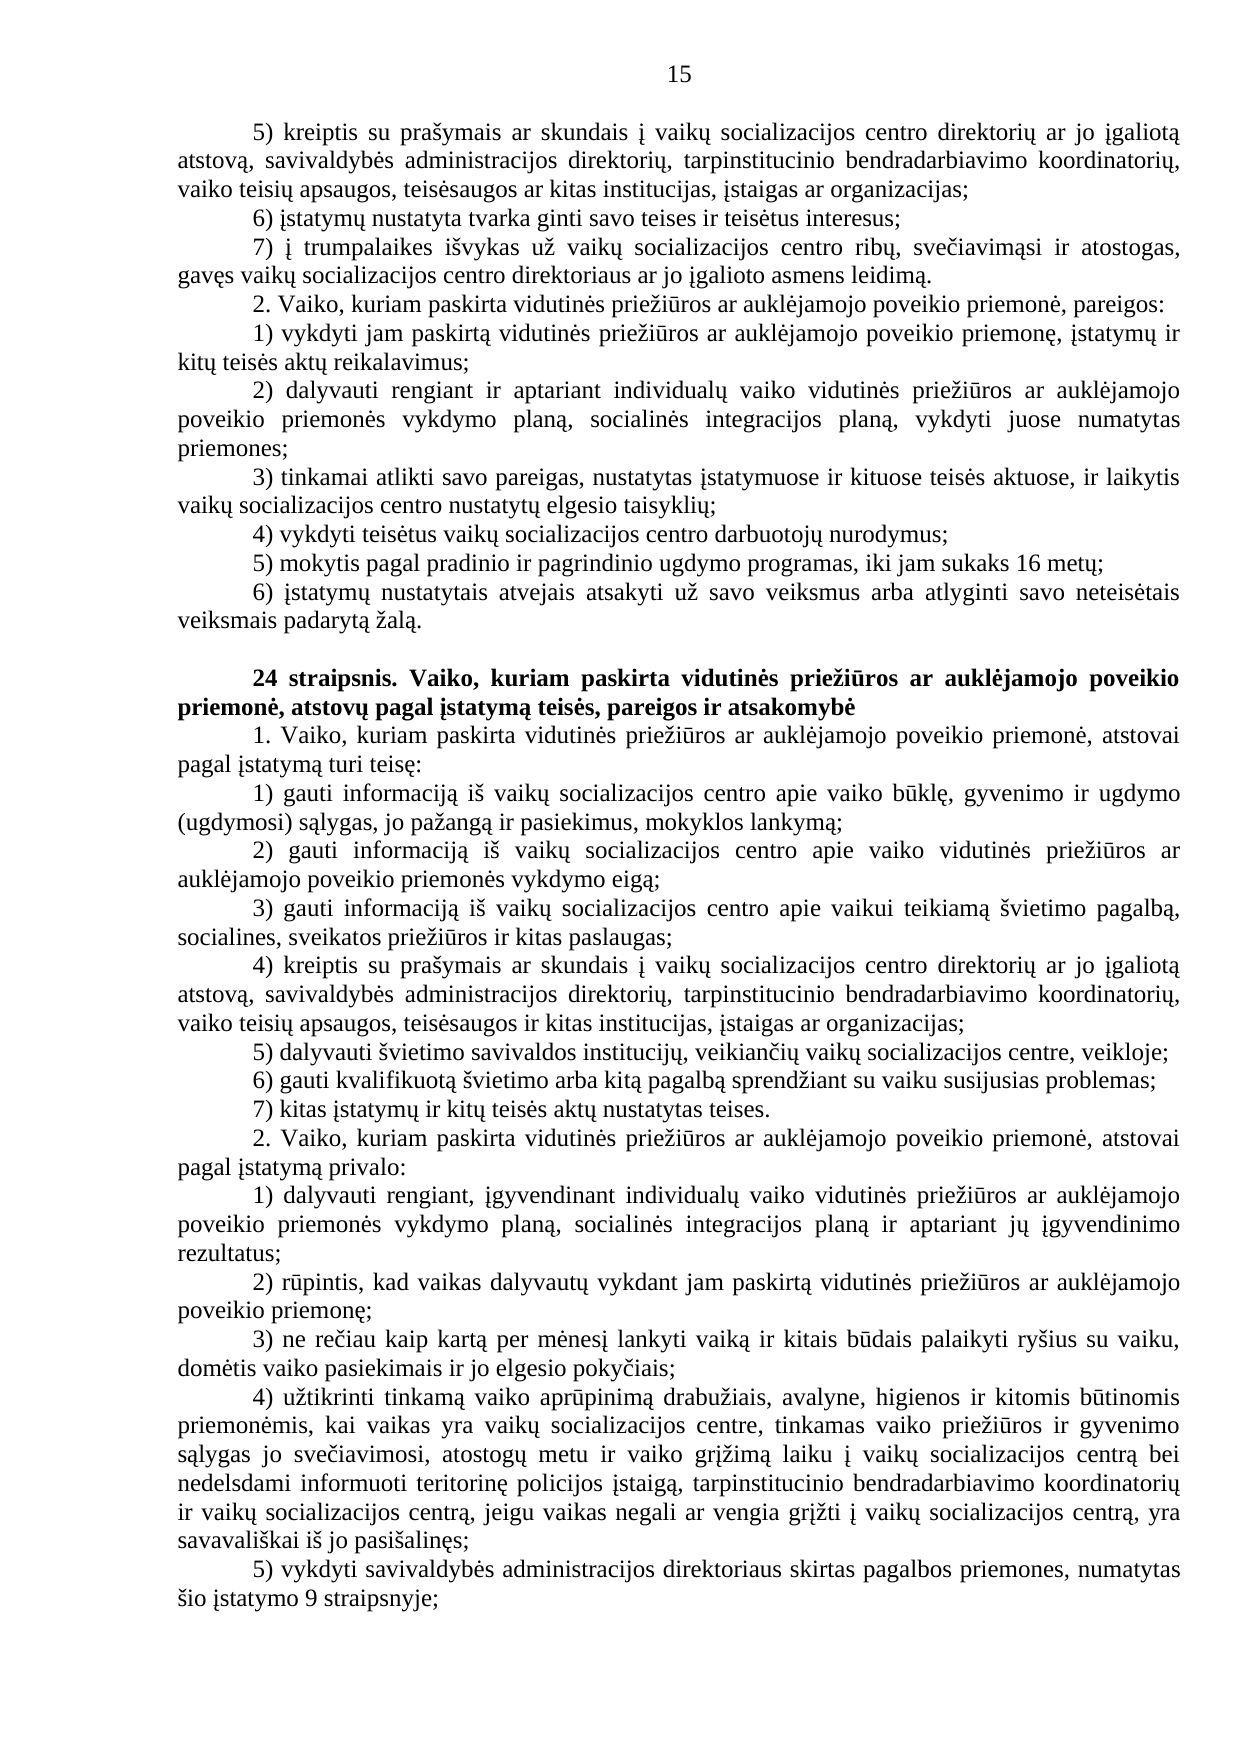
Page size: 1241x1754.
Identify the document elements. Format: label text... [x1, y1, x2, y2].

text 5) mokytis pagal pradinio ir pagrindinio ugdymo programas, iki jam sukaks 16 metų; [177, 548, 1181, 577]
text 6) gauti kvalifikuotą švietimo arba kitą pagalbą sprendžiant su vaiku susijusias problemas; [177, 1065, 1181, 1094]
text 4) užtikrinti tinkamą vaiko aprūpinimą drabužiais, avalyne, higienos ir kitomis būtinomis priemonėmis, kai vaikas yra vaikų socializacijos centre, tinkamas vaiko priežiūros ir gyvenimo sąlygas jo svečiavimosi, atostogų metu ir vaiko grįžimą laiku į vaikų socializacijos centrą bei nedelsdami informuoti teritorinę policijos įstaigą, tarpinstitucinio bendradarbiavimo koordinatorių ir vaikų socializacijos centrą, jeigu vaikas negali ar vengia grįžti į vaikų socializacijos centrą, yra savavališkai iš jo pasišalinęs; [177, 1382, 1181, 1554]
text 1. Vaiko, kuriam paskirta vidutinės priežiūros ar auklėjamojo poveikio priemonė, atstovai pagal įstatymą turi teisę: [177, 720, 1181, 778]
text 7) į trumpalaikes išvykas už vaikų socializacijos centro ribų, svečiavimąsi ir atostogas, gavęs vaikų socializacijos centro direktoriaus ar jo įgalioto asmens leidimą. [177, 232, 1181, 289]
text 7) kitas įstatymų ir kitų teisės aktų nustatytas teises. [177, 1094, 1181, 1123]
text 5) kreiptis su prašymais ar skundais į vaikų socializacijos centro direktorių ar jo įgaliotą atstovą, savivaldybės administracijos direktorių, tarpinstitucinio bendradarbiavimo koordinatorių, vaiko teisių apsaugos, teisėsaugos ar kitas institucijas, įstaigas ar organizacijas; [177, 117, 1181, 203]
text 3) tinkamai atlikti savo pareigas, nustatytas įstatymuose ir kituose teisės aktuose, ir laikytis vaikų socializacijos centro nustatytų elgesio taisyklių; [177, 462, 1181, 519]
text 2) rūpintis, kad vaikas dalyvautų vykdant jam paskirtą vidutinės priežiūros ar auklėjamojo poveikio priemonę; [177, 1267, 1181, 1324]
text 5) vykdyti savivaldybės administracijos direktoriaus skirtas pagalbos priemones, numatytas šio įstatymo 9 straipsnyje; [177, 1554, 1181, 1612]
text 6) įstatymų nustatyta tvarka ginti savo teises ir teisėtus interesus; [177, 203, 1181, 232]
text 4) kreiptis su prašymais ar skundais į vaikų socializacijos centro direktorių ar jo įgaliotą atstovą, savivaldybės administracijos direktorių, tarpinstitucinio bendradarbiavimo koordinatorių, vaiko teisių apsaugos, teisėsaugos ir kitas institucijas, įstaigas ar organizacijas; [177, 950, 1181, 1037]
text 6) įstatymų nustatytais atvejais atsakyti už savo veiksmus arba atlyginti savo neteisėtais veiksmais padarytą žalą. [177, 577, 1181, 634]
text 5) dalyvauti švietimo savivaldos institucijų, veikiančių vaikų socializacijos centre, veikloje; [177, 1037, 1181, 1065]
text 1) vykdyti jam paskirtą vidutinės priežiūros ar auklėjamojo poveikio priemonę, įstatymų ir kitų teisės aktų reikalavimus; [177, 318, 1181, 375]
text 24 straipsnis. Vaiko, kuriam paskirta vidutinės priežiūros ar auklėjamojo poveikio priemonė, atstovų pagal įstatymą teisės, pareigos ir atsakomybė [177, 663, 1181, 720]
text 2. Vaiko, kuriam paskirta vidutinės priežiūros ar auklėjamojo poveikio priemonė, atstovai pagal įstatymą privalo: [177, 1123, 1181, 1180]
text 1) dalyvauti rengiant, įgyvendinant individualų vaiko vidutinės priežiūros ar auklėjamojo poveikio priemonės vykdymo planą, socialinės integracijos planą ir aptariant jų įgyvendinimo rezultatus; [177, 1180, 1181, 1267]
text 4) vykdyti teisėtus vaikų socializacijos centro darbuotojų nurodymus; [177, 519, 1181, 548]
text 1) gauti informaciją iš vaikų socializacijos centro apie vaiko būklę, gyvenimo ir ugdymo (ugdymosi) sąlygas, jo pažangą ir pasiekimus, mokyklos lankymą; [177, 778, 1181, 835]
text 2) dalyvauti rengiant ir aptariant individualų vaiko vidutinės priežiūros ar auklėjamojo poveikio priemonės vykdymo planą, socialinės integracijos planą, vykdyti juose numatytas priemones; [177, 375, 1181, 462]
text 3) ne rečiau kaip kartą per mėnesį lankyti vaiką ir kitais būdais palaikyti ryšius su vaiku, domėtis vaiko pasiekimais ir jo elgesio pokyčiais; [177, 1324, 1181, 1382]
text 2) gauti informaciją iš vaikų socializacijos centro apie vaiko vidutinės priežiūros ar auklėjamojo poveikio priemonės vykdymo eigą; [177, 835, 1181, 893]
text 3) gauti informaciją iš vaikų socializacijos centro apie vaikui teikiamą švietimo pagalbą, socialines, sveikatos priežiūros ir kitas paslaugas; [177, 893, 1181, 950]
text 2. Vaiko, kuriam paskirta vidutinės priežiūros ar auklėjamojo poveikio priemonė, pareigos: [177, 289, 1181, 318]
